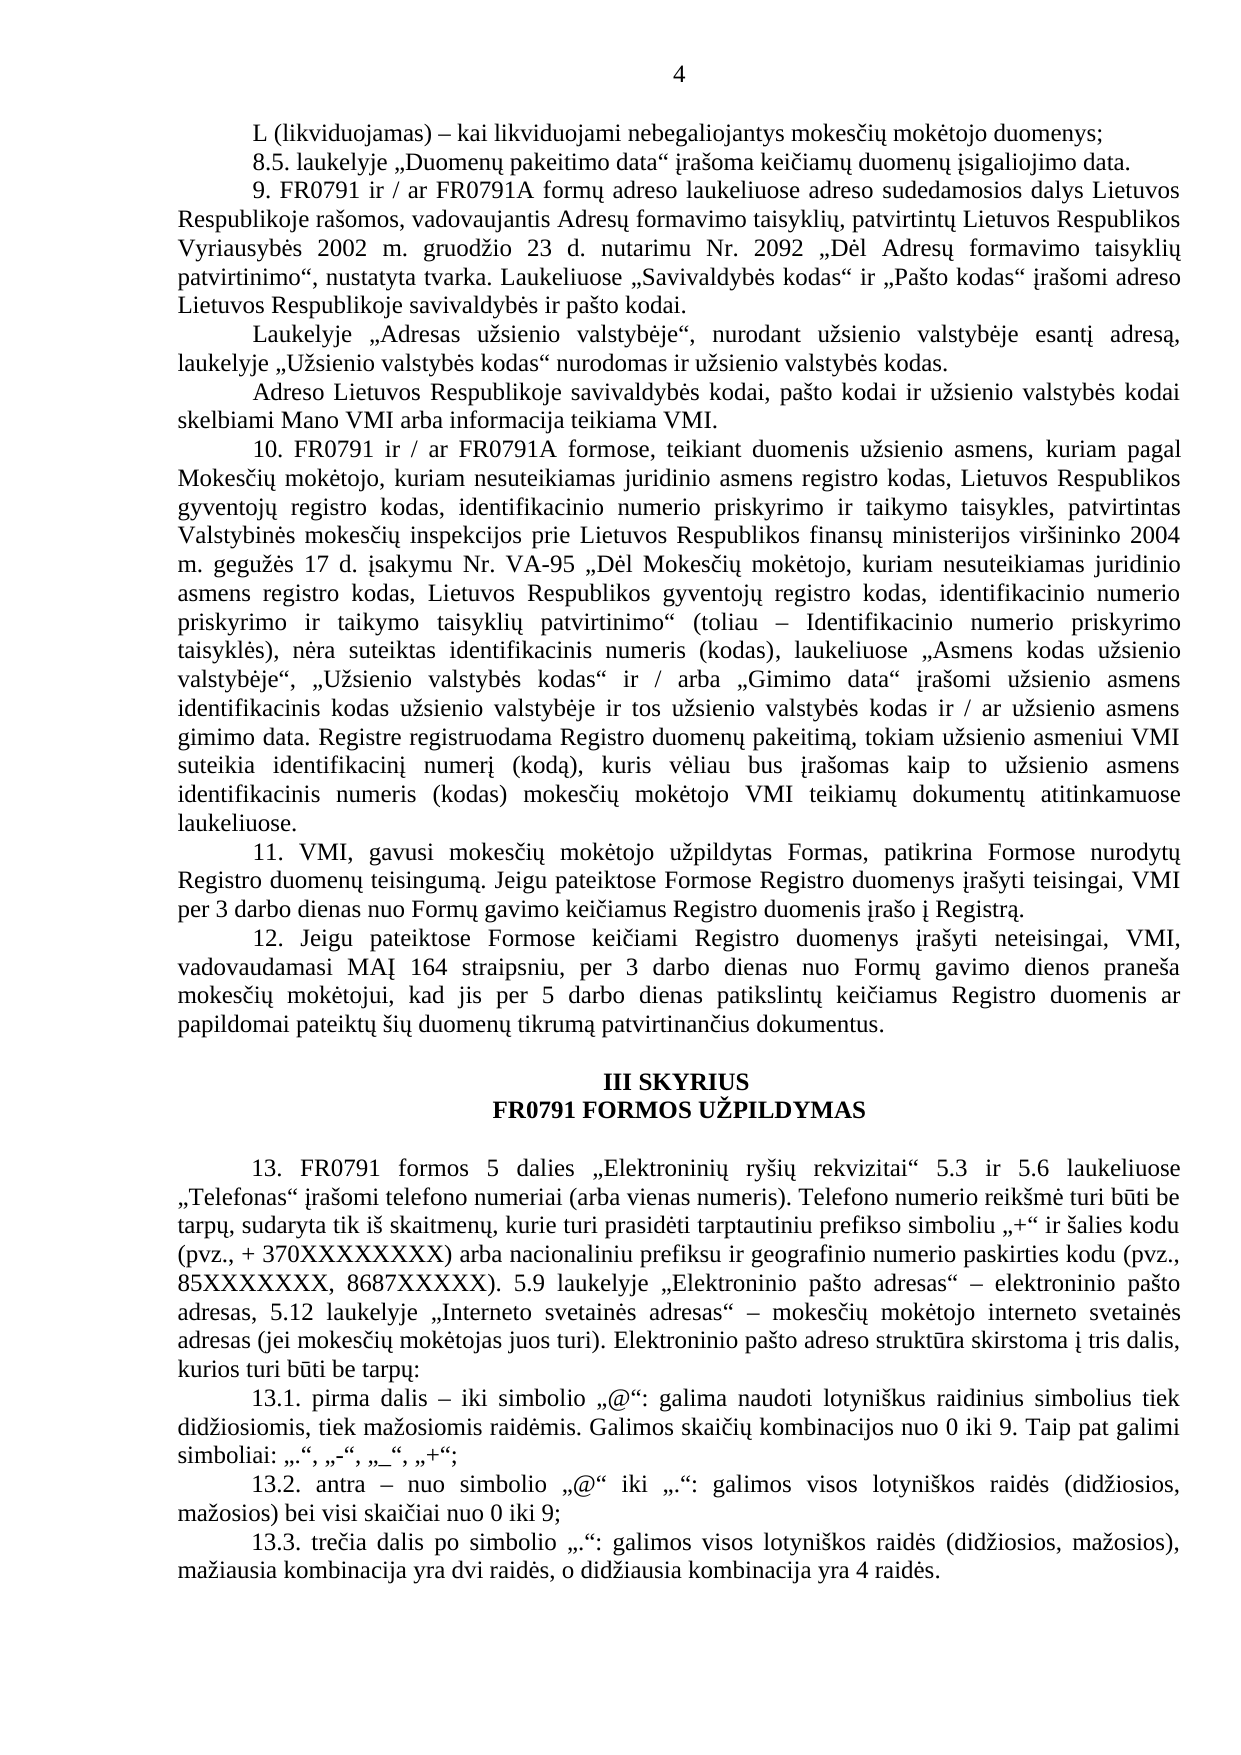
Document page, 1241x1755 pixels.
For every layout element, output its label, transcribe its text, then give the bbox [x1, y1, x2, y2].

text Laukelyje „Adresas užsienio valstybėje“, nurodant užsienio valstybėje esantį adresą, laukelyje „Užsienio valstybės kodas“ nurodomas ir užsienio valstybės kodas. [177, 319, 1181, 377]
text III SKYRIUS [177, 1067, 1181, 1096]
text 10. FR0791 ir / ar FR0791A formose, teikiant duomenis užsienio asmens, kuriam pagal Mokesčių mokėtojo, kuriam nesuteikiamas juridinio asmens registro kodas, Lietuvos Respublikos gyventojų registro kodas, identifikacinio numerio priskyrimo ir taikymo taisykles, patvirtintas Valstybinės mokesčių inspekcijos prie Lietuvos Respublikos finansų ministerijos viršininko 2004 m. gegužės 17 d. įsakymu Nr. VA-95 „Dėl Mokesčių mokėtojo, kuriam nesuteikiamas juridinio asmens registro kodas, Lietuvos Respublikos gyventojų registro kodas, identifikacinio numerio priskyrimo ir taikymo taisyklių patvirtinimo“ (toliau – Identifikacinio numerio priskyrimo taisyklės), nėra suteiktas identifikacinis numeris (kodas), laukeliuose „Asmens kodas užsienio valstybėje“, „Užsienio valstybės kodas“ ir / arba „Gimimo data“ įrašomi užsienio asmens identifikacinis kodas užsienio valstybėje ir tos užsienio valstybės kodas ir / ar užsienio asmens gimimo data. Registre registruodama Registro duomenų pakeitimą, tokiam užsienio asmeniui VMI suteikia identifikacinį numerį (kodą), kuris vėliau bus įrašomas kaip to užsienio asmens identifikacinis numeris (kodas) mokesčių mokėtojo VMI teikiamų dokumentų atitinkamuose laukeliuose. [177, 434, 1181, 837]
text L (likviduojamas) – kai likviduojami nebegaliojantys mokesčių mokėtojo duomenys; [177, 118, 1181, 147]
text 9. FR0791 ir / ar FR0791A formų adreso laukeliuose adreso sudedamosios dalys Lietuvos Respublikoje rašomos, vadovaujantis Adresų formavimo taisyklių, patvirtintų Lietuvos Respublikos Vyriausybės 2002 m. gruodžio 23 d. nutarimu Nr. 2092 „Dėl Adresų formavimo taisyklių patvirtinimo“, nustatyta tvarka. Laukeliuose „Savivaldybės kodas“ ir „Pašto kodas“ įrašomi adreso Lietuvos Respublikoje savivaldybės ir pašto kodai. [177, 176, 1181, 319]
text FR0791 FORMOS UŽPILDYMAS [177, 1096, 1181, 1124]
text 13.3. trečia dalis po simbolio „.“: galimos visos lotyniškos raidės (didžiosios, mažosios), mažiausia kombinacija yra dvi raidės, o didžiausia kombinacija yra 4 raidės. [177, 1527, 1181, 1584]
text 8.5. laukelyje „Duomenų pakeitimo data“ įrašoma keičiamų duomenų įsigaliojimo data. [177, 147, 1181, 176]
text 13.1. pirma dalis – iki simbolio „@“: galima naudoti lotyniškus raidinius simbolius tiek didžiosiomis, tiek mažosiomis raidėmis. Galimos skaičių kombinacijos nuo 0 iki 9. Taip pat galimi simboliai: „.“, „-“, „_“, „+“; [177, 1383, 1181, 1469]
text 11. VMI, gavusi mokesčių mokėtojo užpildytas Formas, patikrina Formose nurodytų Registro duomenų teisingumą. Jeigu pateiktose Formose Registro duomenys įrašyti teisingai, VMI per 3 darbo dienas nuo Formų gavimo keičiamus Registro duomenis įrašo į Registrą. [177, 837, 1181, 923]
text 13.2. antra – nuo simbolio „@“ iki „.“: galimos visos lotyniškos raidės (didžiosios, mažosios) bei visi skaičiai nuo 0 iki 9; [177, 1469, 1181, 1527]
text 12. Jeigu pateiktose Formose keičiami Registro duomenys įrašyti neteisingai, VMI, vadovaudamasi MAĮ 164 straipsniu, per 3 darbo dienas nuo Formų gavimo dienos praneša mokesčių mokėtojui, kad jis per 5 darbo dienas patikslintų keičiamus Registro duomenis ar papildomai pateiktų šių duomenų tikrumą patvirtinančius dokumentus. [177, 923, 1181, 1038]
text 13. FR0791 formos 5 dalies „Elektroninių ryšių rekvizitai“ 5.3 ir 5.6 laukeliuose „Telefonas“ įrašomi telefono numeriai (arba vienas numeris). Telefono numerio reikšmė turi būti be tarpų, sudaryta tik iš skaitmenų, kurie turi prasidėti tarptautiniu prefikso simboliu „+“ ir šalies kodu (pvz., + 370XXXXXXXX) arba nacionaliniu prefiksu ir geografinio numerio paskirties kodu (pvz., 85XXXXXXX, 8687XXXXX). 5.9 laukelyje „Elektroninio pašto adresas“ – elektroninio pašto adresas, 5.12 laukelyje „Interneto svetainės adresas“ – mokesčių mokėtojo interneto svetainės adresas (jei mokesčių mokėtojas juos turi). Elektroninio pašto adreso struktūra skirstoma į tris dalis, kurios turi būti be tarpų: [177, 1153, 1181, 1383]
text Adreso Lietuvos Respublikoje savivaldybės kodai, pašto kodai ir užsienio valstybės kodai skelbiami Mano VMI arba informacija teikiama VMI. [177, 377, 1181, 434]
